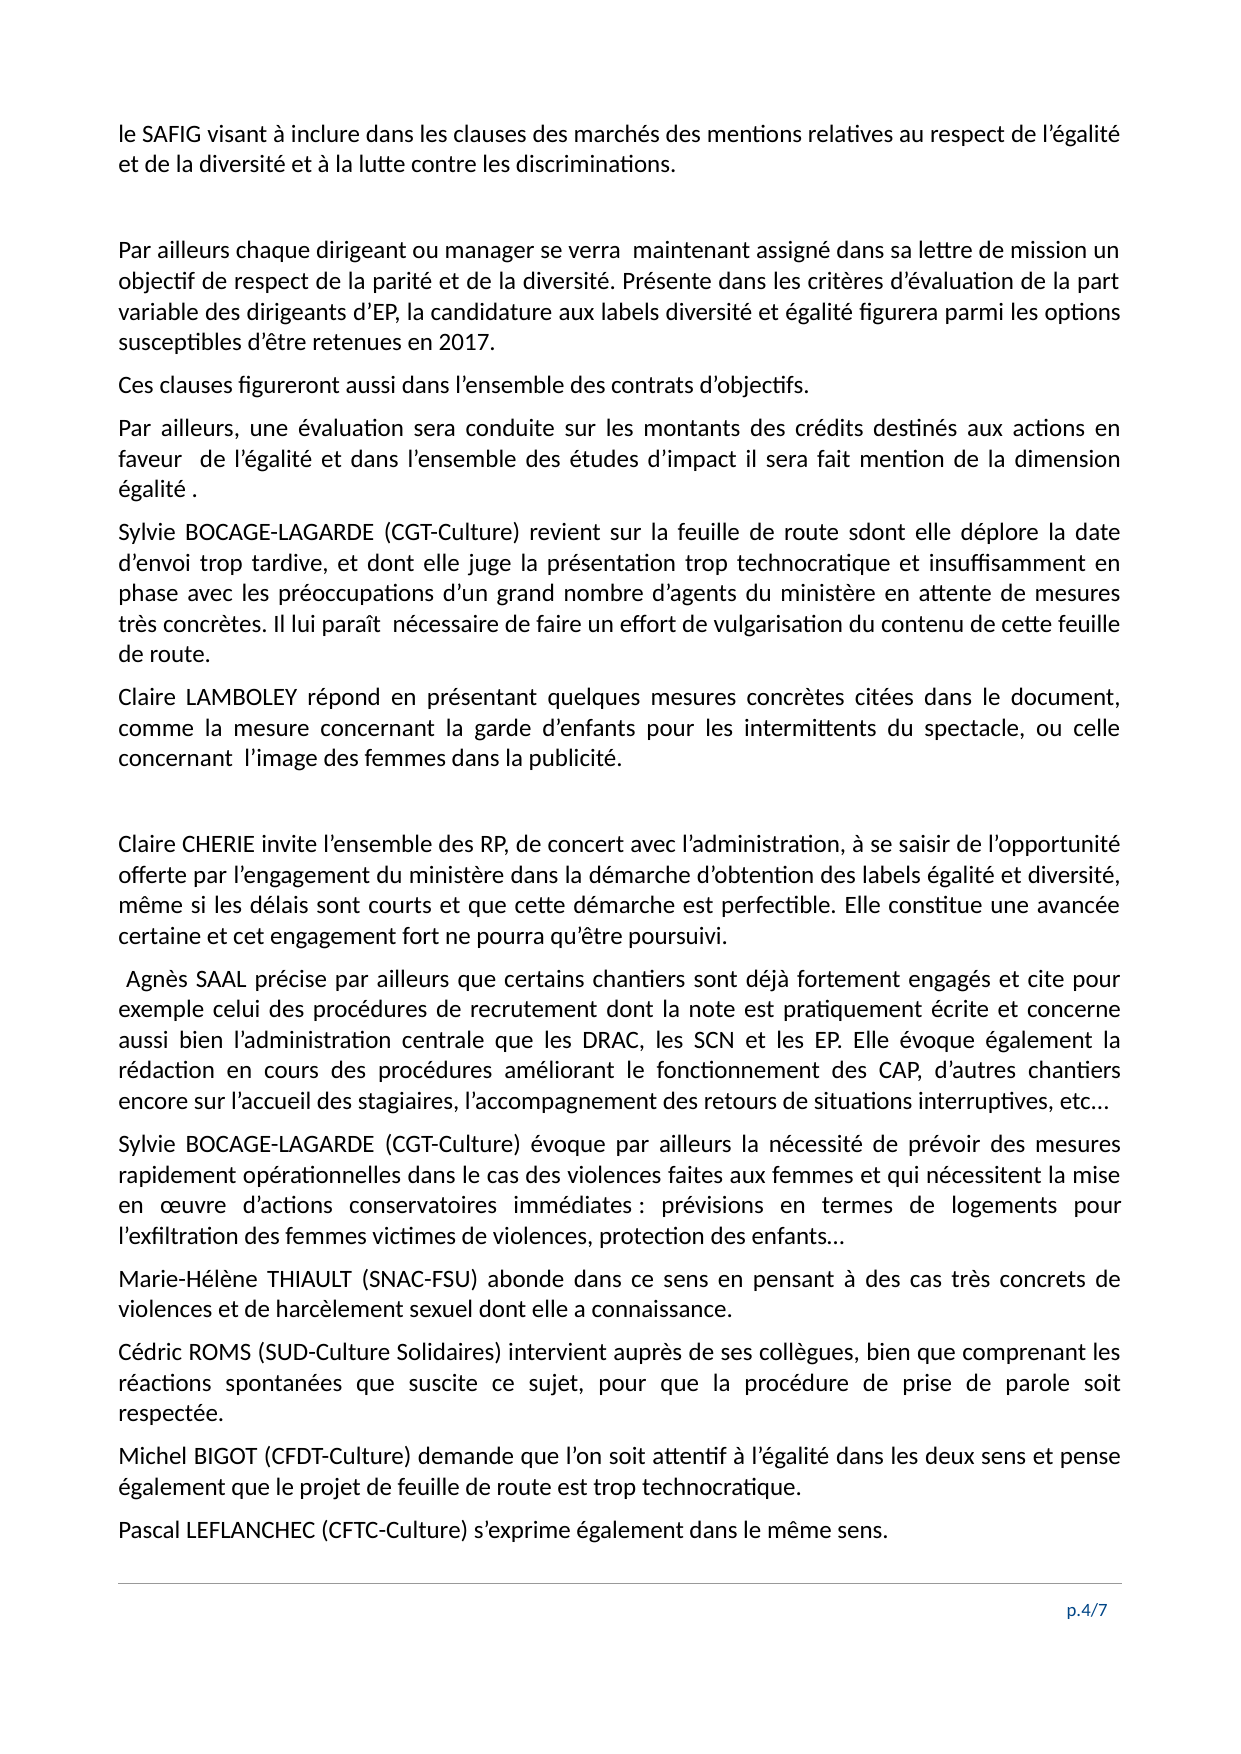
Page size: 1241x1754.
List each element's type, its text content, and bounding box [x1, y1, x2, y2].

text Claire LAMBOLEY répond en présentant quelques mesures concrètes citées dans le document, comme la mesure concernant la garde d’enfants pour les intermittents du spectacle, ou celle concernant l’image des femmes dans la publicité. [118, 681, 1122, 773]
text Agnès SAAL précise par ailleurs que certains chantiers sont déjà fortement engagés et cite pour exemple celui des procédures de recrutement dont la note est pratiquement écrite et concerne aussi bien l’administration centrale que les DRAC, les SCN et les EP. Elle évoque également la rédaction en cours des procédures améliorant le fonctionnement des CAP, d’autres chantiers encore sur l’accueil des stagiaires, l’accompagnement des retours de situations interruptives, etc... [118, 963, 1122, 1116]
text Sylvie BOCAGE-LAGARDE (CGT-Culture) revient sur la feuille de route sdont elle déplore la date d’envoi trop tardive, et dont elle juge la présentation trop technocratique et insuffisamment en phase avec les préoccupations d’un grand nombre d’agents du ministère en attente de mesures très concrètes. Il lui paraît nécessaire de faire un effort de vulgarisation du contenu de cette feuille de route. [118, 516, 1122, 669]
text Sylvie BOCAGE-LAGARDE (CGT-Culture) évoque par ailleurs la nécessité de prévoir des mesures rapidement opérationnelles dans le cas des violences faites aux femmes et qui nécessitent la mise en œuvre d’actions conservatoires immédiates : prévisions en termes de logements pour l’exfiltration des femmes victimes de violences, protection des enfants… [118, 1128, 1122, 1250]
text Cédric ROMS (SUD-Culture Solidaires) intervient auprès de ses collègues, bien que comprenant les réactions spontanées que suscite ce sujet, pour que la procédure de prise de parole soit respectée. [118, 1336, 1122, 1428]
text Claire CHERIE invite l’ensemble des RP, de concert avec l’administration, à se saisir de l’opportunité offerte par l’engagement du ministère dans la démarche d’obtention des labels égalité et diversité, même si les délais sont courts et que cette démarche est perfectible. Elle constitue une avancée certaine et cet engagement fort ne pourra qu’être poursuivi. [118, 828, 1122, 951]
text Marie-Hélène THIAULT (SNAC-FSU) abonde dans ce sens en pensant à des cas très concrets de violences et de harcèlement sexuel dont elle a connaissance. [118, 1263, 1122, 1324]
text Pascal LEFLANCHEC (CFTC-Culture) s’exprime également dans le même sens. [118, 1514, 1122, 1544]
text Par ailleurs, une évaluation sera conduite sur les montants des crédits destinés aux actions en faveur de l’égalité et dans l’ensemble des études d’impact il sera fait mention de la dimension égalité . [118, 412, 1122, 504]
text Par ailleurs chaque dirigeant ou manager se verra maintenant assigné dans sa lettre de mission un objectif de respect de la parité et de la diversité. Présente dans les critères d’évaluation de la part variable des dirigeants d’EP, la candidature aux labels diversité et égalité figurera parmi les options susceptibles d’être retenues en 2017. [118, 235, 1122, 357]
text Ces clauses figureront aussi dans l’ensemble des contrats d’objectifs. [118, 369, 1122, 400]
text le SAFIG visant à inclure dans les clauses des marchés des mentions relatives au respect de l’égalité et de la diversité et à la lutte contre les discriminations. [118, 118, 1122, 179]
text Michel BIGOT (CFDT-Culture) demande que l’on soit attentif à l’égalité dans les deux sens et pense également que le projet de feuille de route est trop technocratique. [118, 1440, 1122, 1501]
